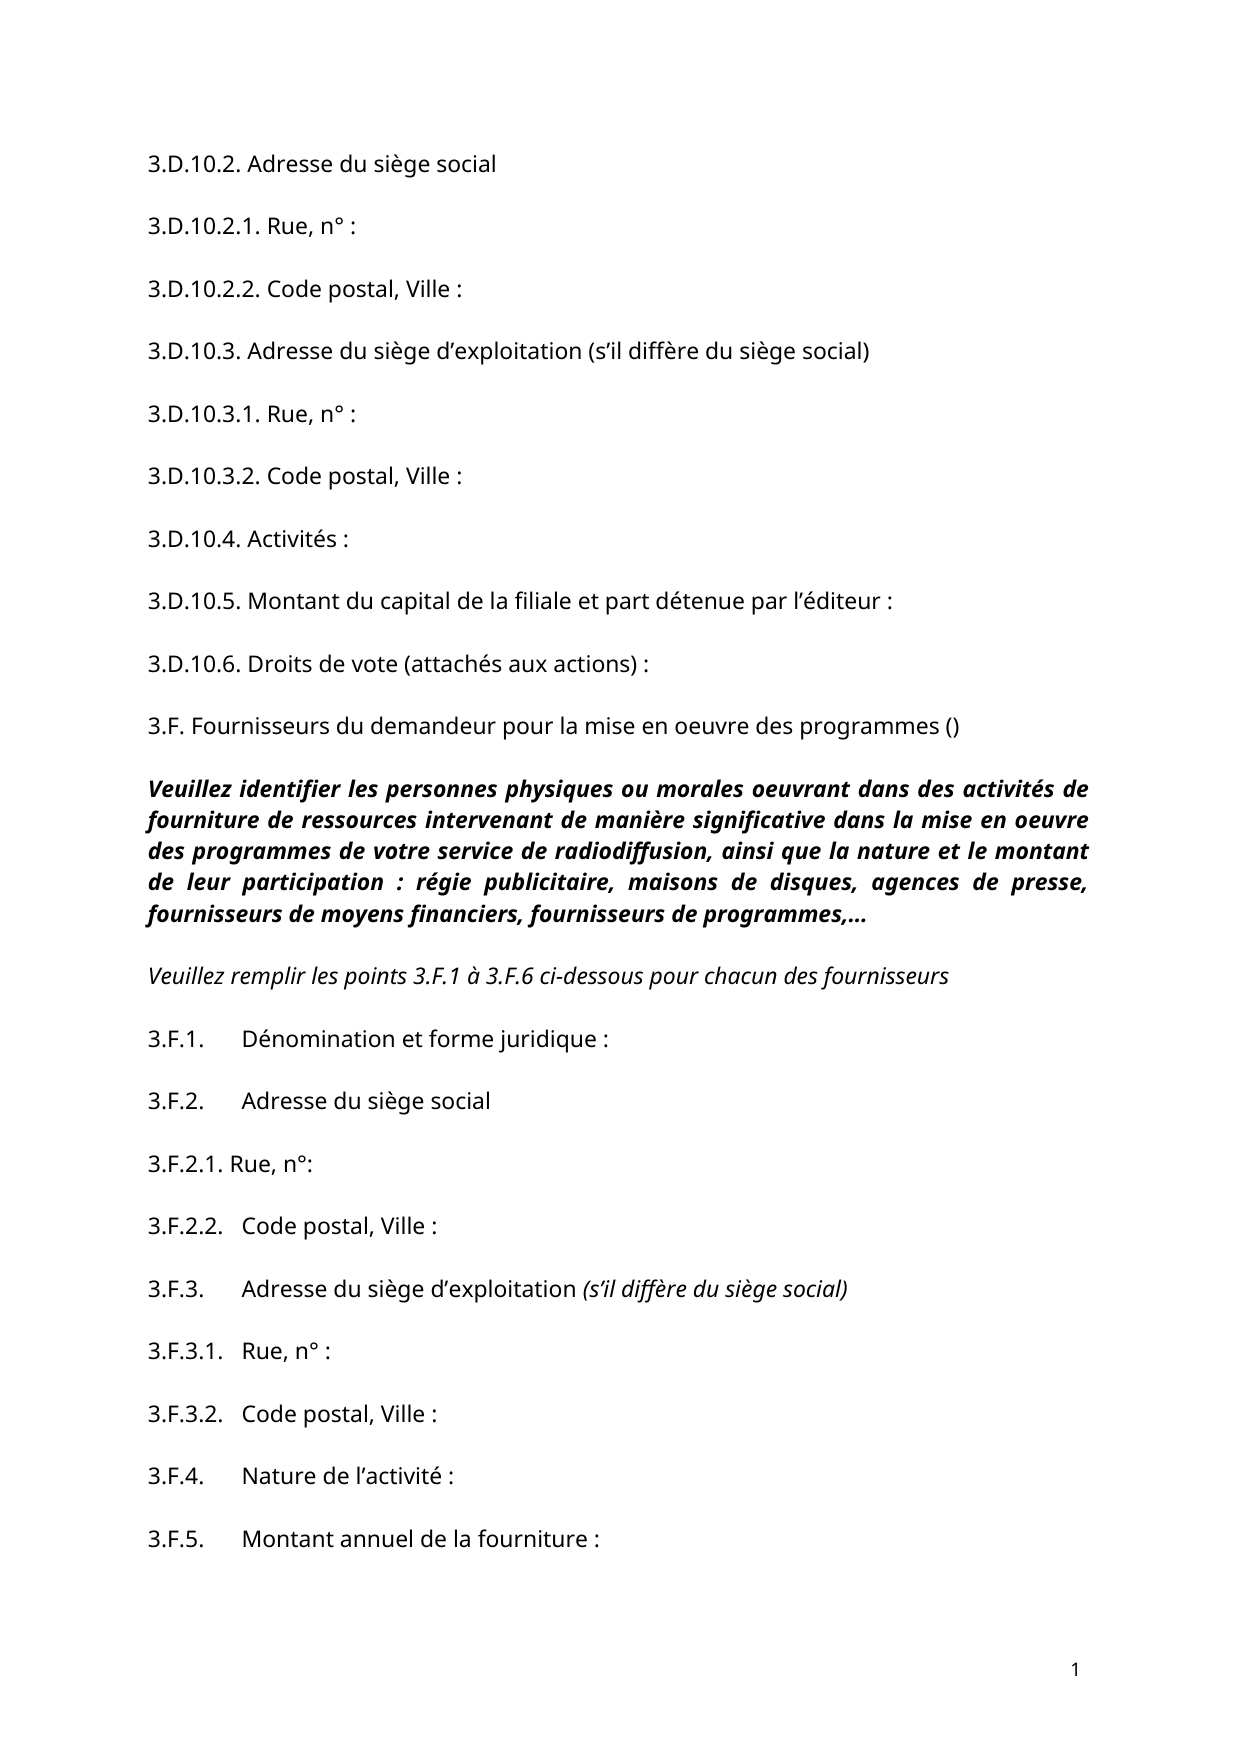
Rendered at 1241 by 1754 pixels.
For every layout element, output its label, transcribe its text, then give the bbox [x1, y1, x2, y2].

text 3.D.10.3.1. Rue, n° : [148, 398, 1092, 429]
text Veuillez identifier les personnes physiques ou morales oeuvrant dans des activités de fourniture de ressources intervenant de manière significative dans la mise en oeuvre des programmes de votre service de radiodiffusion, ainsi que la nature et le montant de leur participation : régie publicitaire, maisons de disques, agences de presse, fournisseurs de moyens financiers, fournisseurs de programmes,… [148, 773, 1092, 929]
text 3.F. Fournisseurs du demandeur pour la mise en oeuvre des programmes () [148, 710, 1092, 741]
text 3.F.2. Adresse du siège social [148, 1085, 1092, 1116]
text 3.F.3.1. Rue, n° : [148, 1335, 1092, 1366]
text 3.D.10.2.1. Rue, n° : [148, 210, 1092, 241]
text 3.F.3.2. Code postal, Ville : [148, 1398, 1092, 1429]
text Veuillez remplir les points 3.F.1 à 3.F.6 ci-dessous pour chacun des fournisseurs [148, 960, 1092, 991]
text 3.F.1. Dénomination et forme juridique : [148, 1023, 1092, 1054]
text 3.D.10.4. Activités : [148, 523, 1092, 554]
text 3.F.2.2. Code postal, Ville : [148, 1210, 1092, 1241]
text 3.F.2.1. Rue, n°: [148, 1148, 1092, 1179]
text 3.D.10.6. Droits de vote (attachés aux actions) : [148, 648, 1092, 679]
text 3.D.10.2.2. Code postal, Ville : [148, 273, 1092, 304]
text 3.F.3. Adresse du siège d’exploitation (s’il diffère du siège social) [148, 1273, 1092, 1304]
text 3.D.10.5. Montant du capital de la filiale et part détenue par l’éditeur : [148, 585, 1092, 616]
text 3.F.4. Nature de l’activité : [148, 1460, 1092, 1491]
text 3.F.5. Montant annuel de la fourniture : [148, 1523, 1092, 1554]
text 3.D.10.3.2. Code postal, Ville : [148, 460, 1092, 491]
text 3.D.10.3. Adresse du siège d’exploitation (s’il diffère du siège social) [148, 335, 1092, 366]
text 3.D.10.2. Adresse du siège social [148, 148, 1092, 179]
